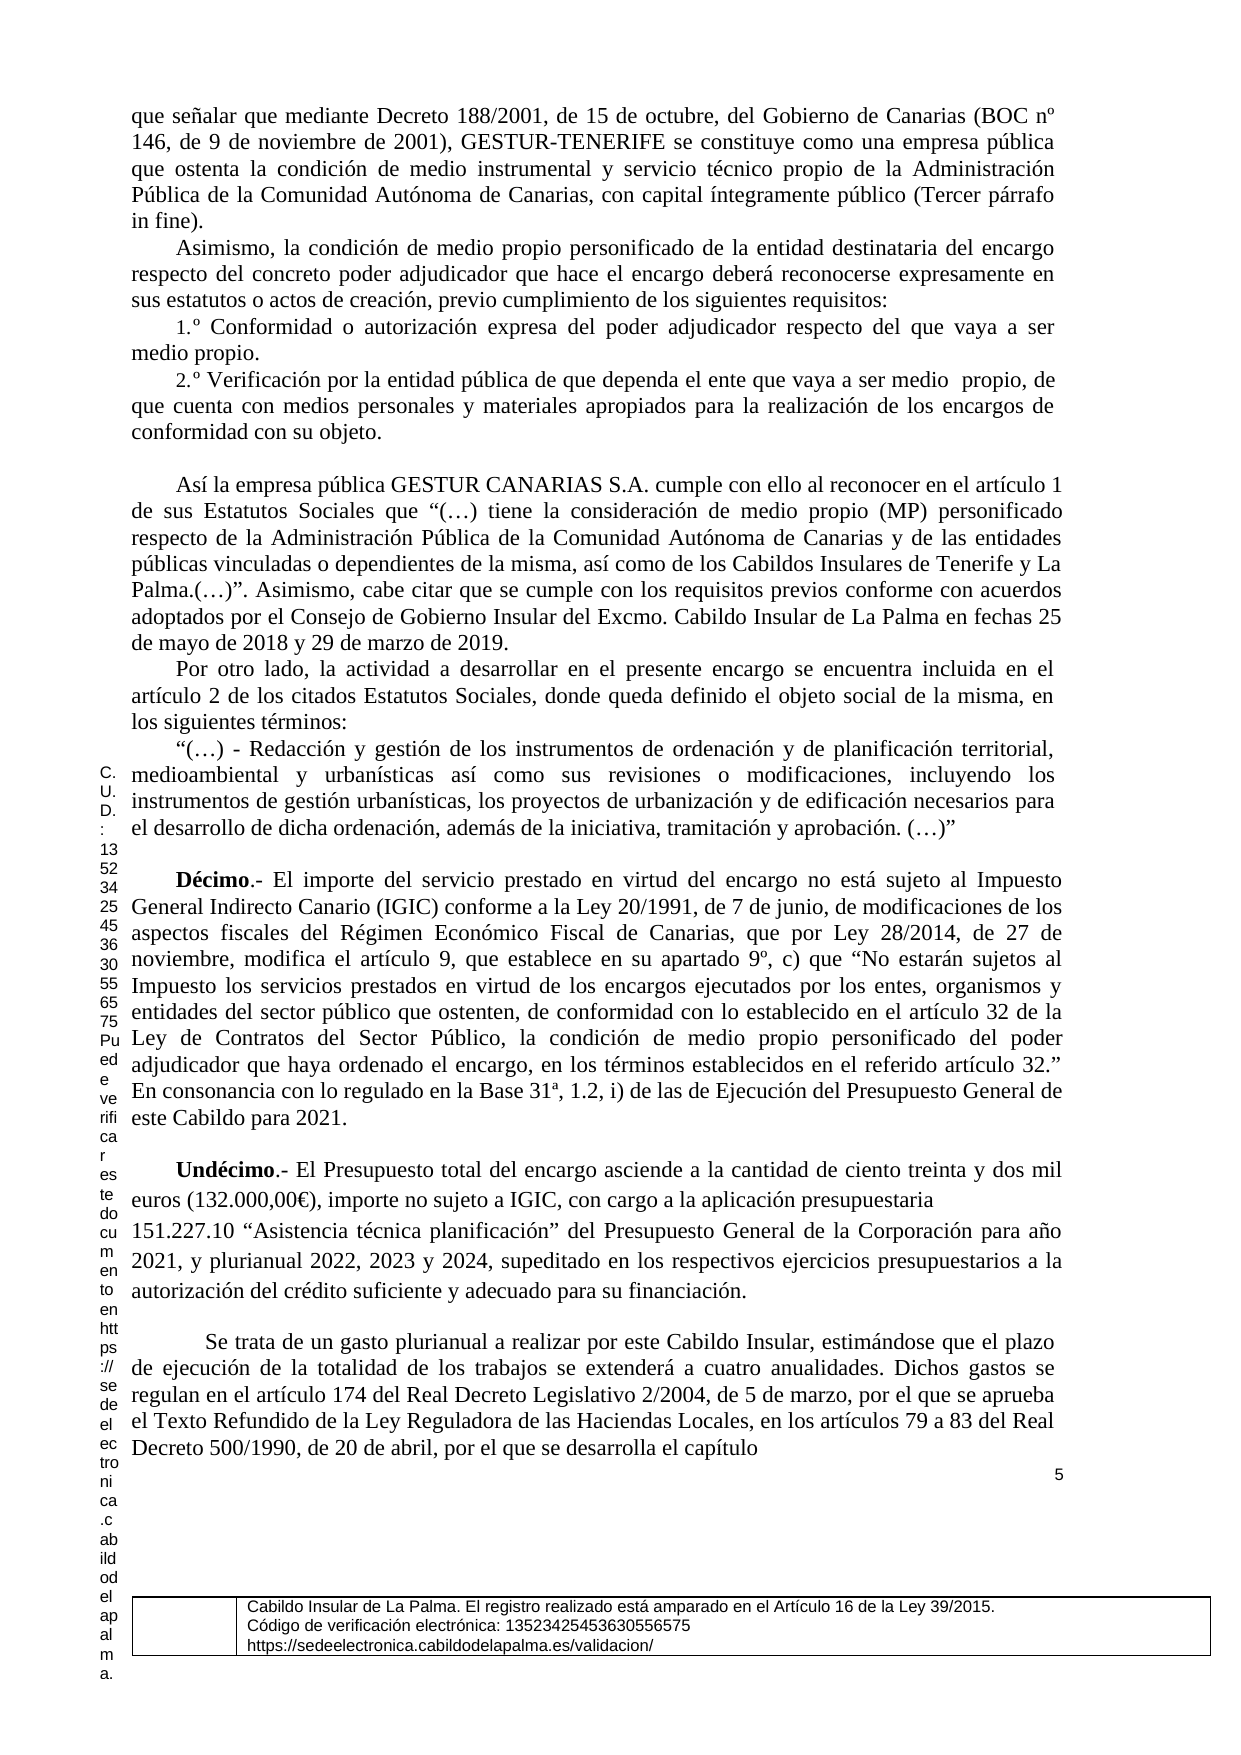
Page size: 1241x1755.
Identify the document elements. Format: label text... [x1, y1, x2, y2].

text Así la empresa pública GESTUR CANARIAS S.A. cumple con ello al reconocer en el artículo 1 de sus Estatutos Sociales que “(…) tiene la consideración de medio propio (MP) personificado respecto de la Administración Pública de la Comunidad Autónoma de Canarias y de las entidades públicas vinculadas o dependientes de la misma, así como de los Cabildos Insulares de Tenerife y La Palma.(…)”. Asimismo, cabe citar que se cumple con los requisitos previos conforme con acuerdos adoptados por el Consejo de Gobierno Insular del Excmo. Cabildo Insular de La Palma en fechas 25 de mayo de 2018 y 29 de marzo de 2019. [131, 471, 1064, 656]
list º Verificación por la entidad pública de que dependa el ente que vaya a ser medio propio, de que cuenta con medios personales y materiales apropiados para la realización de los encargos de conformidad con su objeto. [131, 366, 1056, 445]
text “(…) - Redacción y gestión de los instrumentos de ordenación y de planificación territorial, medioambiental y urbanísticas así como sus revisiones o modificaciones, incluyendo los instrumentos de gestión urbanísticas, los proyectos de urbanización y de edificación necesarios para el desarrollo de dicha ordenación, además de la iniciativa, tramitación y aprobación. (…)” [131, 734, 1056, 840]
text que señalar que mediante Decreto 188/2001, de 15 de octubre, del Gobierno de Canarias (BOC nº 146, de 9 de noviembre de 2001), GESTUR-TENERIFE se constituye como una empresa pública que ostenta la condición de medio instrumental y servicio técnico propio de la Administración Pública de la Comunidad Autónoma de Canarias, con capital íntegramente público (Tercer párrafo in fine). [131, 102, 1056, 234]
text C.U.D.: 13523425453630556575 Puede verificar este documento en https://sedeelectronica.cabildodelapalma.es/validacion [99, 763, 120, 1679]
text Undécimo.- El Presupuesto total del encargo asciende a la cantidad de ciento treinta y dos mil euros (132.000,00€), importe no sujeto a IGIC, con cargo a la aplicación presupuestaria [131, 1156, 1064, 1213]
text Décimo.- El importe del servicio prestado en virtud del encargo no está sujeto al Impuesto General Indirecto Canario (IGIC) conforme a la Ley 20/1991, de 7 de junio, de modificaciones de los aspectos fiscales del Régimen Económico Fiscal de Canarias, que por Ley 28/2014, de 27 de noviembre, modifica el artículo 9, que establece en su apartado 9º, c) que “No estarán sujetos al Impuesto los servicios prestados en virtud de los encargos ejecutados por los entes, organismos y entidades del sector público que ostenten, de conformidad con lo establecido en el artículo 32 de la Ley de Contratos del Sector Público, la condición de medio propio personificado del poder adjudicador que haya ordenado el encargo, en los términos establecidos en el referido artículo 32.” En consonancia con lo regulado en la Base 31ª, 1.2, i) de las de Ejecución del Presupuesto General de este Cabildo para 2021. [131, 866, 1064, 1130]
text Se trata de un gasto plurianual a realizar por este Cabildo Insular, estimándose que el plazo de ejecución de la totalidad de los trabajos se extenderá a cuatro anualidades. Dichos gastos se regulan en el artículo 174 del Real Decreto Legislativo 2/2004, de 5 de marzo, por el que se aprueba el Texto Refundido de la Ley Reguladora de las Haciendas Locales, en los artículos 79 a 83 del Real Decreto 500/1990, de 20 de abril, por el que se desarrolla el capítulo [131, 1328, 1056, 1460]
list º Conformidad o autorización expresa del poder adjudicador respecto del que vaya a ser medio propio. [131, 313, 1056, 366]
text Asimismo, la condición de medio propio personificado de la entidad destinataria del encargo respecto del concreto poder adjudicador que hace el encargo deberá reconocerse expresamente en sus estatutos o actos de creación, previo cumplimiento de los siguientes requisitos: [131, 234, 1056, 313]
text Por otro lado, la actividad a desarrollar en el presente encargo se encuentra incluida en el artículo 2 de los citados Estatutos Sociales, donde queda definido el objeto social de la misma, en los siguientes términos: [131, 656, 1056, 734]
text 151.227.10 “Asistencia técnica planificación” del Presupuesto General de la Corporación para año 2021, y plurianual 2022, 2023 y 2024, supeditado en los respectivos ejercicios presupuestarios a la autorización del crédito suficiente y adecuado para su financiación. [131, 1217, 1064, 1303]
text 5 [131, 1465, 1063, 1484]
